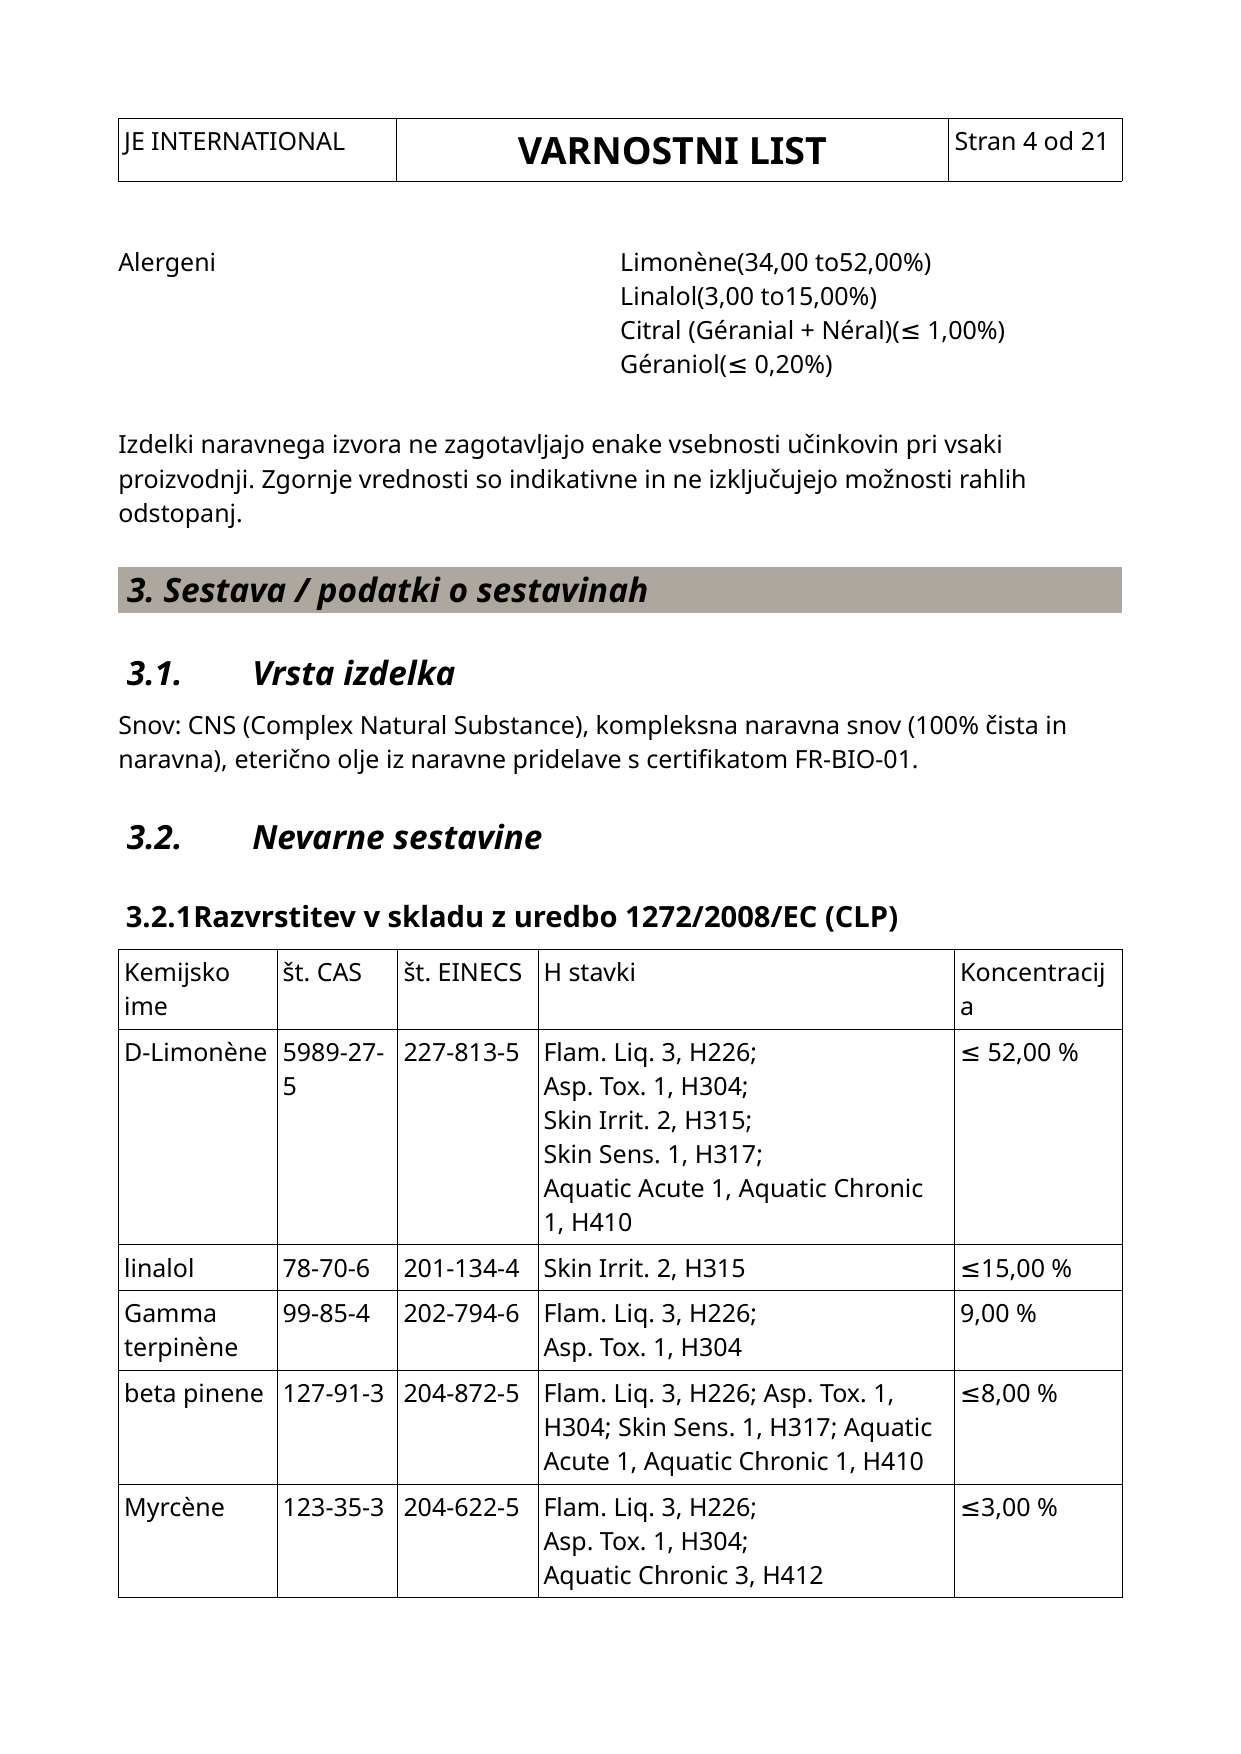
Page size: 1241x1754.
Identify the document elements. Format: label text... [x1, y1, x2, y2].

table_cell 99-85-4 [278, 1291, 397, 1370]
table_cell Myrcène [119, 1485, 277, 1597]
subtitle Vrsta izdelka [118, 650, 1122, 696]
table_cell 78-70-6 [278, 1245, 397, 1290]
table_cell beta pinene [119, 1371, 277, 1483]
subtitle Sestava / podatki o sestavinah [118, 567, 1122, 613]
table_header št. EINECS [398, 950, 538, 1028]
table_cell ≤15,00 % [955, 1245, 1122, 1290]
table_cell D-Limonène [119, 1030, 277, 1244]
table_header št. CAS [278, 950, 397, 1028]
table_cell Flam. Liq. 3, H226; Asp. Tox. 1, H304; Skin Irrit. 2, H315; Skin Sens. 1, H317; Aquatic Acute 1, Aquatic Chronic 1, H410 [539, 1030, 954, 1244]
table_cell Limonène(34,00 to52,00%) Linalol(3,00 to15,00%) Citral (Géranial + Néral)(≤ 1,00%) Géraniol(≤ 0,20%) [620, 244, 1122, 381]
subtitle Nevarne sestavine [118, 814, 1122, 859]
text Izdelki naravnega izvora ne zagotavljajo enake vsebnosti učinkovin pri vsaki proizvodnji. Zgornje vrednosti so indikativne in ne izključujejo možnosti rahlih odstopanj. [118, 427, 1122, 529]
table_cell 204-622-5 [398, 1485, 538, 1597]
table_cell 227-813-5 [398, 1030, 538, 1244]
text Snov: CNS (Complex Natural Substance), kompleksna naravna snov (100% čista in naravna), eterično olje iz naravne pridelave s certifikatom FR-BIO-01. [118, 708, 1122, 776]
table_header Koncentracija [955, 950, 1122, 1028]
table_header H stavki [539, 950, 954, 1028]
table_cell 204-872-5 [398, 1371, 538, 1483]
table_cell 9,00 % [955, 1291, 1122, 1370]
table_header Kemijsko ime [119, 950, 277, 1028]
table_cell 5989-27-5 [278, 1030, 397, 1244]
table_cell ≤ 52,00 % [955, 1030, 1122, 1244]
table_cell Flam. Liq. 3, H226; Asp. Tox. 1, H304; Skin Sens. 1, H317; Aquatic Acute 1, Aquatic Chronic 1, H410 [539, 1371, 954, 1483]
table_cell ≤3,00 % [955, 1485, 1122, 1597]
subtitle Razvrstitev v skladu z uredbo 1272/2008/EC (CLP) [118, 897, 1122, 936]
table_cell 201-134-4 [398, 1245, 538, 1290]
table_cell 202-794-6 [398, 1291, 538, 1370]
table_cell Gamma terpinène [119, 1291, 277, 1370]
table_cell ≤8,00 % [955, 1371, 1122, 1483]
table_cell Alergeni [118, 244, 620, 381]
table_cell Flam. Liq. 3, H226; Asp. Tox. 1, H304; Aquatic Chronic 3, H412 [539, 1485, 954, 1597]
table_cell Flam. Liq. 3, H226; Asp. Tox. 1, H304 [539, 1291, 954, 1370]
table_cell linalol [119, 1245, 277, 1290]
table_cell 123-35-3 [278, 1485, 397, 1597]
table_cell 127-91-3 [278, 1371, 397, 1483]
table_cell Skin Irrit. 2, H315 [539, 1245, 954, 1290]
